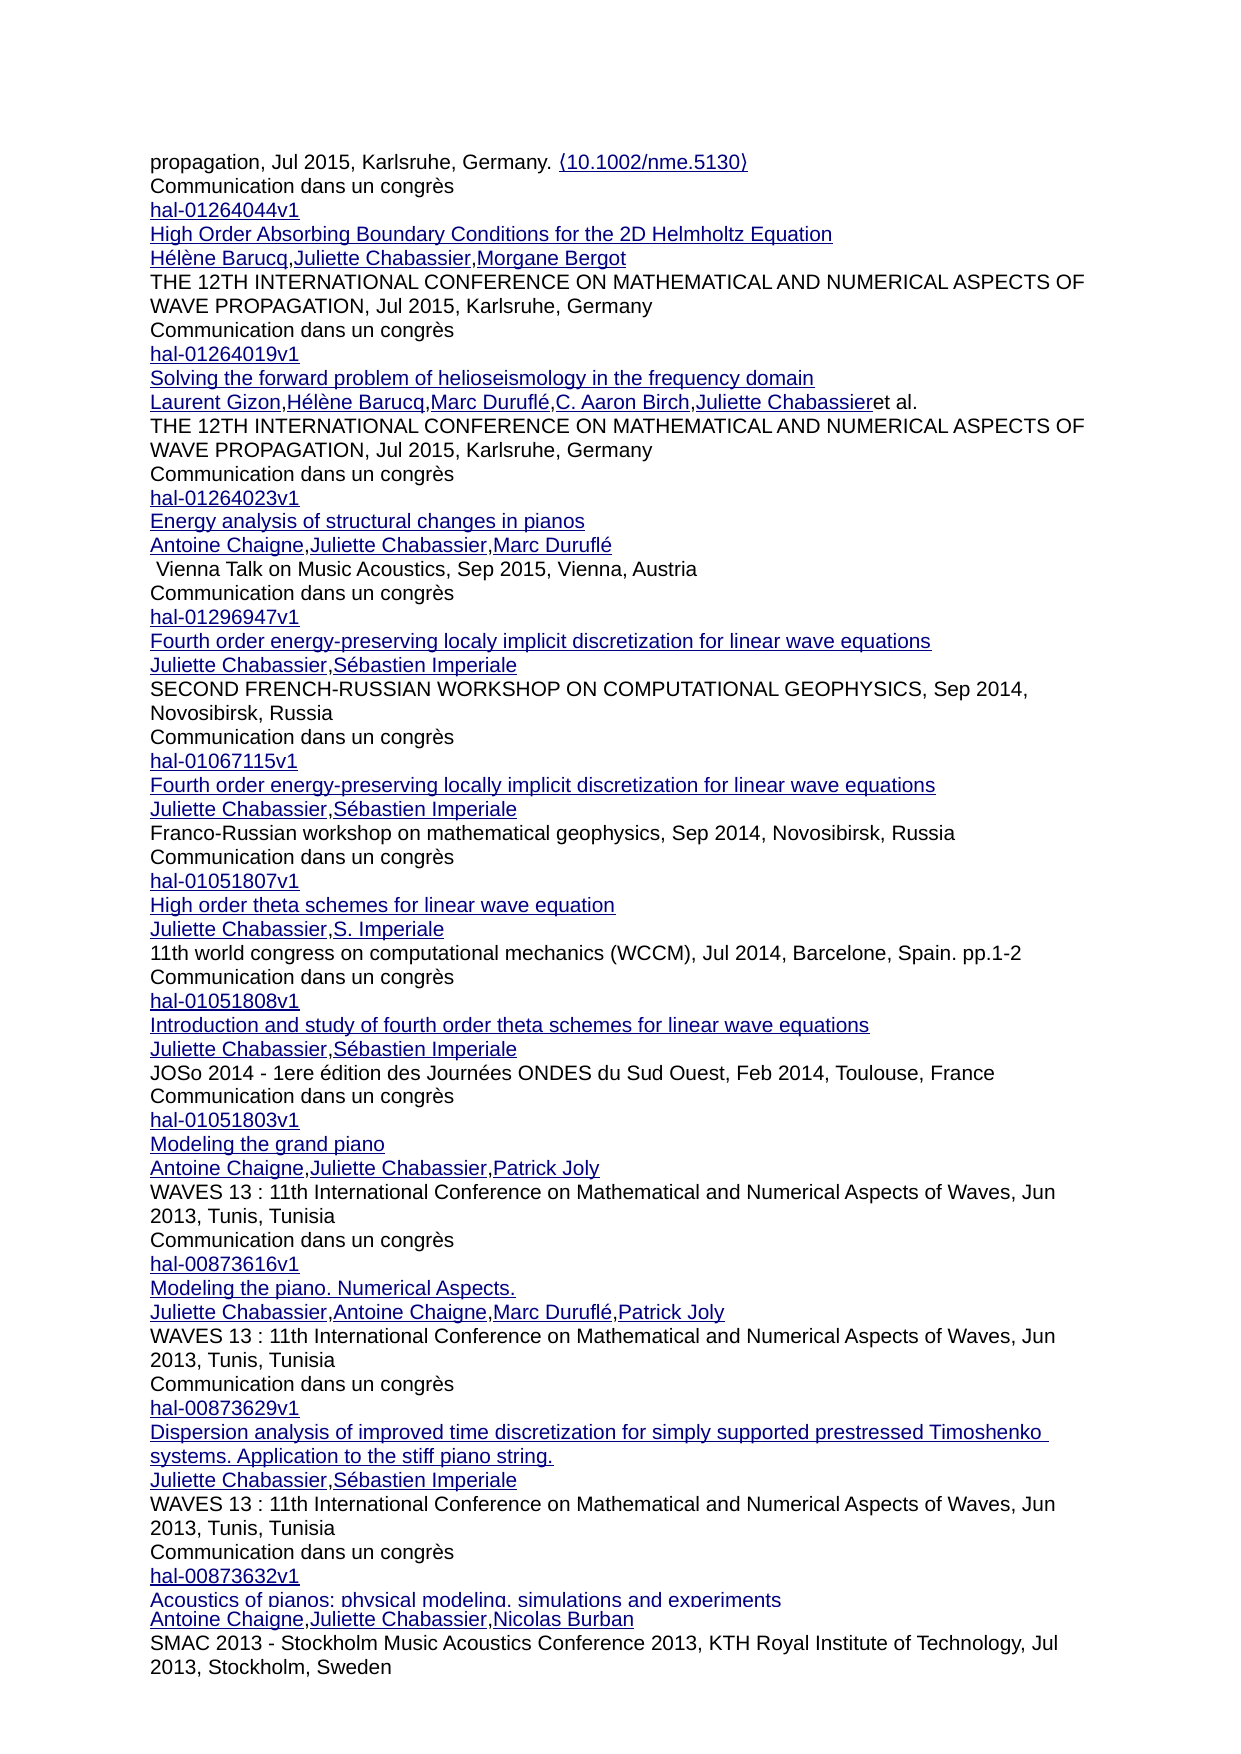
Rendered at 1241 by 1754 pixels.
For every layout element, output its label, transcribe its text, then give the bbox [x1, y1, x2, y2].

table_cell High Order Absorbing Boundary Conditions for the 2D Helmholtz Equation Hélène Barucq,Juliette Chabassier,Morgane Bergot THE 12TH INTERNATIONAL CONFERENCE ON MATHEMATICAL AND NUMERICAL ASPECTS OF WAVE PROPAGATION, Jul 2015, Karlsruhe, Germany Communication dans un congrès hal-01264019v1 [150, 222, 1090, 366]
table_cell propagation, Jul 2015, Karlsruhe, Germany. ⟨10.1002/nme.5130⟩ Communication dans un congrès hal-01264044v1 [150, 150, 1090, 222]
table_cell High order theta schemes for linear wave equation Juliette Chabassier,S. Imperiale 11th world congress on computational mechanics (WCCM), Jul 2014, Barcelone, Spain. pp.1-2 Communication dans un congrès hal-01051808v1 [150, 893, 1090, 1012]
table_cell Modeling the grand piano Antoine Chaigne,Juliette Chabassier,Patrick Joly WAVES 13 : 11th International Conference on Mathematical and Numerical Aspects of Waves, Jun 2013, Tunis, Tunisia Communication dans un congrès hal-00873616v1 [150, 1132, 1090, 1276]
table_cell Modeling the piano. Numerical Aspects. Juliette Chabassier,Antoine Chaigne,Marc Duruflé,Patrick Joly WAVES 13 : 11th International Conference on Mathematical and Numerical Aspects of Waves, Jun 2013, Tunis, Tunisia Communication dans un congrès hal-00873629v1 [150, 1276, 1090, 1420]
table_cell Acoustics of pianos: physical modeling, simulations and experiments Antoine Chaigne,Juliette Chabassier,Nicolas Burban SMAC 2013 - Stockholm Music Acoustics Conference 2013, KTH Royal Institute of Technology, Jul 2013, Stockholm, Sweden [150, 1588, 1090, 1679]
table_cell Solving the forward problem of helioseismology in the frequency domain Laurent Gizon,Hélène Barucq,Marc Duruflé,C. Aaron Birch,Juliette Chabassieret al. THE 12TH INTERNATIONAL CONFERENCE ON MATHEMATICAL AND NUMERICAL ASPECTS OF WAVE PROPAGATION, Jul 2015, Karlsruhe, Germany Communication dans un congrès hal-01264023v1 [150, 366, 1090, 509]
table_cell Dispersion analysis of improved time discretization for simply supported prestressed Timoshenko systems. Application to the stiff piano string. Juliette Chabassier,Sébastien Imperiale WAVES 13 : 11th International Conference on Mathematical and Numerical Aspects of Waves, Jun 2013, Tunis, Tunisia Communication dans un congrès hal-00873632v1 [150, 1420, 1090, 1587]
table_cell Energy analysis of structural changes in pianos Antoine Chaigne,Juliette Chabassier,Marc Duruflé Vienna Talk on Music Acoustics, Sep 2015, Vienna, Austria Communication dans un congrès hal-01296947v1 [150, 509, 1090, 629]
table_cell Fourth order energy-preserving localy implicit discretization for linear wave equations Juliette Chabassier,Sébastien Imperiale SECOND FRENCH-RUSSIAN WORKSHOP ON COMPUTATIONAL GEOPHYSICS, Sep 2014, Novosibirsk, Russia Communication dans un congrès hal-01067115v1 [150, 629, 1090, 773]
table_cell Fourth order energy-preserving locally implicit discretization for linear wave equations Juliette Chabassier,Sébastien Imperiale Franco-Russian workshop on mathematical geophysics, Sep 2014, Novosibirsk, Russia Communication dans un congrès hal-01051807v1 [150, 773, 1090, 893]
table_cell Introduction and study of fourth order theta schemes for linear wave equations Juliette Chabassier,Sébastien Imperiale JOSo 2014 - 1ere édition des Journées ONDES du Sud Ouest, Feb 2014, Toulouse, France Communication dans un congrès hal-01051803v1 [150, 1013, 1090, 1132]
